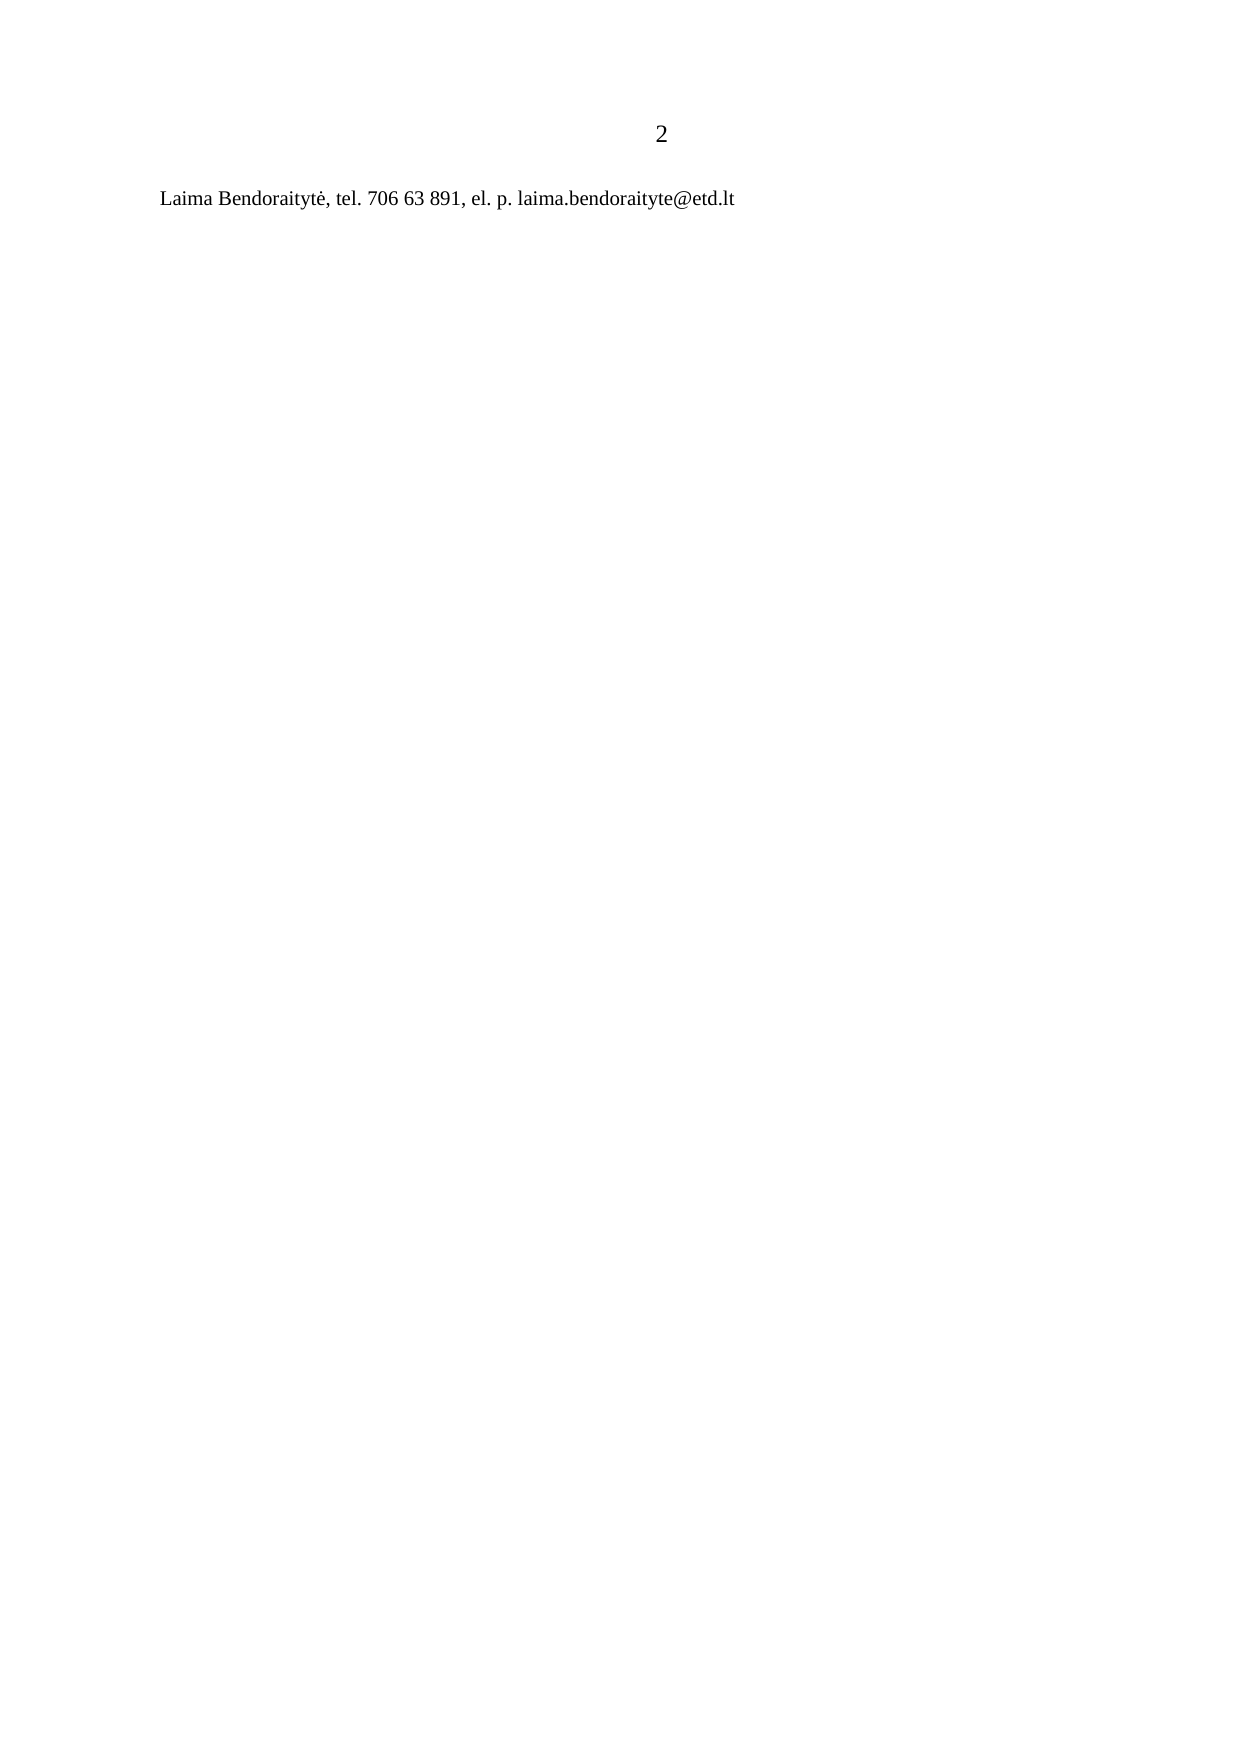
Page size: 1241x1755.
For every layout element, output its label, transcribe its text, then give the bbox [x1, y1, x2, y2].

text Laima Bendoraitytė, tel. 706 63 891, el. p. laima.bendoraityte@etd.lt [159, 186, 1147, 210]
